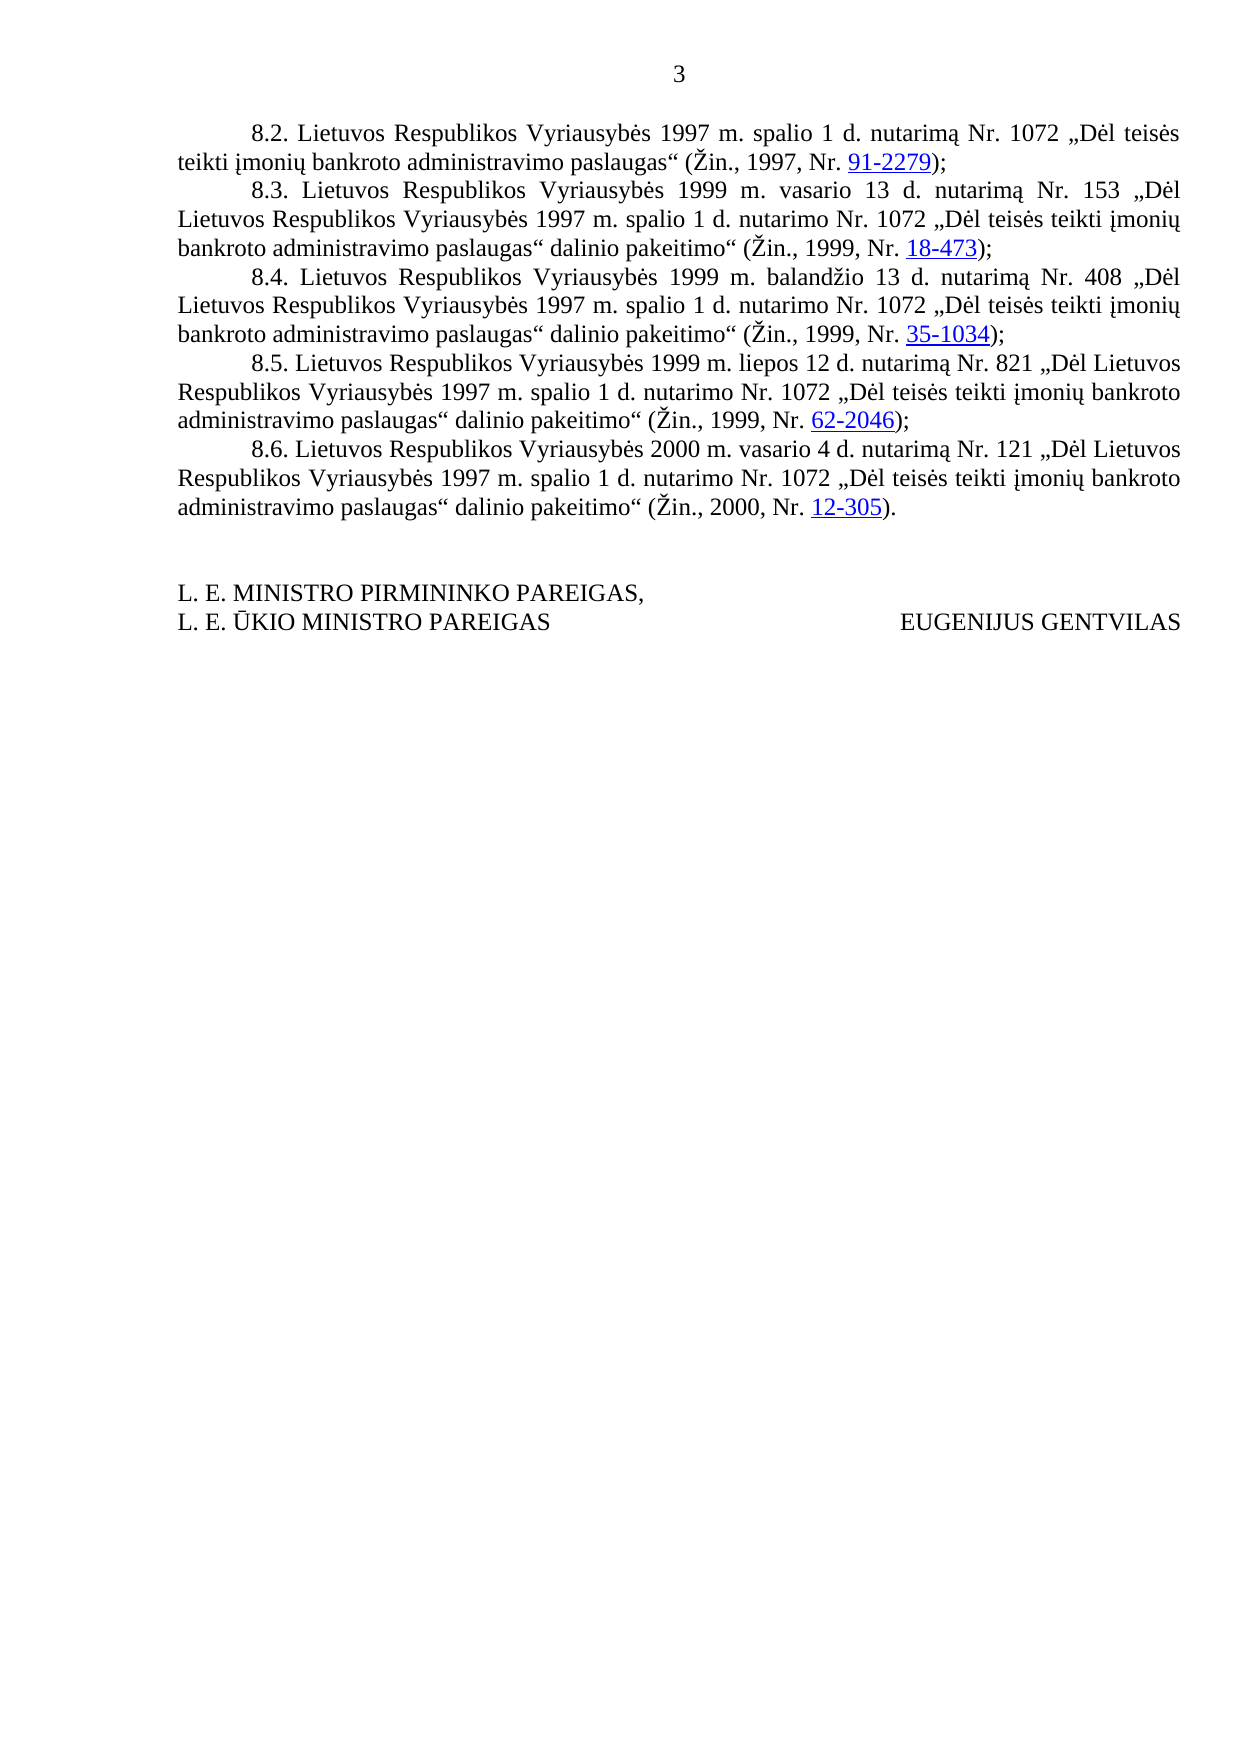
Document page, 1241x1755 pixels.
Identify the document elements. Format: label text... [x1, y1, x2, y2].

text 8.6. Lietuvos Respublikos Vyriausybės 2000 m. vasario 4 d. nutarimą Nr. 121 „Dėl Lietuvos Respublikos Vyriausybės 1997 m. spalio 1 d. nutarimo Nr. 1072 „Dėl teisės teikti įmonių bankroto administravimo paslaugas“ dalinio pakeitimo“ (Žin., 2000, Nr. 12-305). [177, 434, 1181, 521]
text L. e. Ministro Pirmininko pareigas, [177, 578, 1181, 607]
text 8.4. Lietuvos Respublikos Vyriausybės 1999 m. balandžio 13 d. nutarimą Nr. 408 „Dėl Lietuvos Respublikos Vyriausybės 1997 m. spalio 1 d. nutarimo Nr. 1072 „Dėl teisės teikti įmonių bankroto administravimo paslaugas“ dalinio pakeitimo“ (Žin., 1999, Nr. 35-1034); [177, 262, 1181, 348]
text l. e. ūkio ministro pareigas Eugenijus Gentvilas [177, 607, 1181, 636]
text 8.2. Lietuvos Respublikos Vyriausybės 1997 m. spalio 1 d. nutarimą Nr. 1072 „Dėl teisės teikti įmonių bankroto administravimo paslaugas“ (Žin., 1997, Nr. 91-2279); [177, 118, 1181, 176]
text 8.3. Lietuvos Respublikos Vyriausybės 1999 m. vasario 13 d. nutarimą Nr. 153 „Dėl Lietuvos Respublikos Vyriausybės 1997 m. spalio 1 d. nutarimo Nr. 1072 „Dėl teisės teikti įmonių bankroto administravimo paslaugas“ dalinio pakeitimo“ (Žin., 1999, Nr. 18-473); [177, 176, 1181, 262]
text 8.5. Lietuvos Respublikos Vyriausybės 1999 m. liepos 12 d. nutarimą Nr. 821 „Dėl Lietuvos Respublikos Vyriausybės 1997 m. spalio 1 d. nutarimo Nr. 1072 „Dėl teisės teikti įmonių bankroto administravimo paslaugas“ dalinio pakeitimo“ (Žin., 1999, Nr. 62-2046); [177, 348, 1181, 434]
